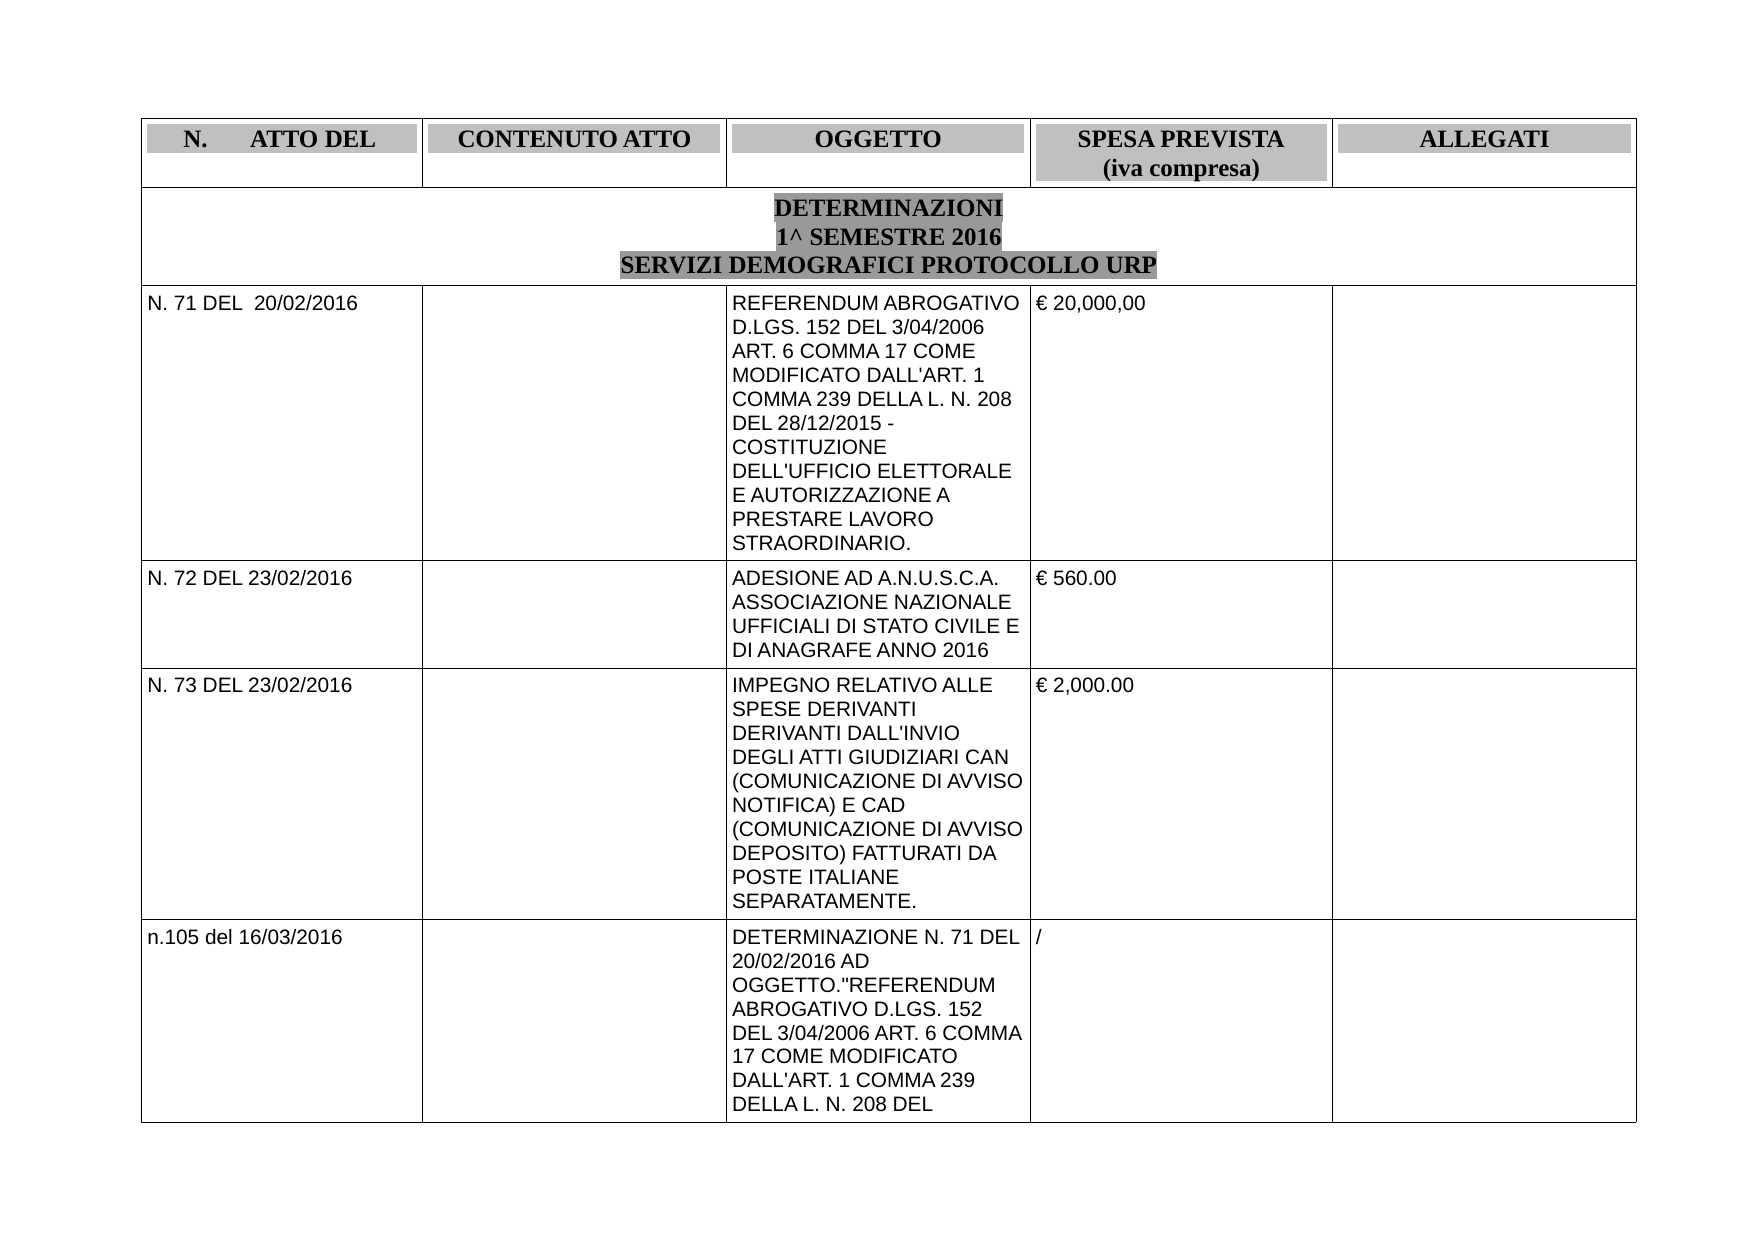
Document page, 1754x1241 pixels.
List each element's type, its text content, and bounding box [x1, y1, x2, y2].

table_cell [1333, 920, 1636, 1122]
table_cell [1333, 561, 1636, 667]
table_cell n.105 del 16/03/2016 [142, 920, 422, 1122]
table_cell [423, 561, 726, 667]
table_cell [1333, 669, 1636, 919]
table_header OGGETTO [727, 119, 1030, 187]
table_cell € 560,00 [1031, 561, 1332, 667]
table_cell N. 73 DEL 23/02/2016 [142, 669, 422, 919]
table_cell € 20,000,00 [1031, 286, 1332, 560]
table_cell / [1031, 920, 1332, 1122]
table_cell € 2.000,00 [1031, 669, 1332, 919]
table_header SPESA PREVISTA (iva compresa) [1031, 119, 1332, 187]
table_cell [423, 920, 726, 1122]
table_cell ADESIONE AD A.N.U.S.C.A. ASSOCIAZIONE NAZIONALE UFFICIALI DI STATO CIVILE E DI ANAGRAFE ANNO 2016 [727, 561, 1030, 667]
table_cell IMPEGNO RELATIVO ALLE SPESE DERIVANTI DERIVANTI DALL'INVIO DEGLI ATTI GIUDIZIARI CAN (COMUNICAZIONE DI AVVISO NOTIFICA) E CAD (COMUNICAZIONE DI AVVISO DEPOSITO) FATTURATI DA POSTE ITALIANE SEPARATAMENTE. [727, 669, 1030, 919]
table_cell [423, 669, 726, 919]
table_cell REFERENDUM ABROGATIVO D.LGS. 152 DEL 3/04/2006 ART. 6 COMMA 17 COME MODIFICATO DALL'ART. 1 COMMA 239 DELLA L. N. 208 DEL 28/12/2015 - COSTITUZIONE DELL'UFFICIO ELETTORALE E AUTORIZZAZIONE A PRESTARE LAVORO STRAORDINARIO. [727, 286, 1030, 560]
table_cell N. 72 DEL 23/02/2016 [142, 561, 422, 667]
table_cell DETERMINAZIONI 1^ SEMESTRE 2016 SERVIZI DEMOGRAFICI PROTOCOLLO URP [142, 188, 1636, 285]
table_cell N. 71 DEL 20/02/2016 [142, 286, 422, 560]
table_header N. ATTO DEL [142, 119, 422, 187]
table_cell DETERMINAZIONE N. 71 DEL 20/02/2016 AD OGGETTO."REFERENDUM ABROGATIVO D.LGS. 152 DEL 3/04/2006 ART. 6 COMMA 17 COME MODIFICATO DALL'ART. 1 COMMA 239 DELLA L. N. 208 DEL [727, 920, 1030, 1122]
table_header CONTENUTO ATTO [423, 119, 726, 187]
table_cell [423, 286, 726, 560]
table_cell [1333, 286, 1636, 560]
table_header ALLEGATI [1333, 119, 1636, 187]
